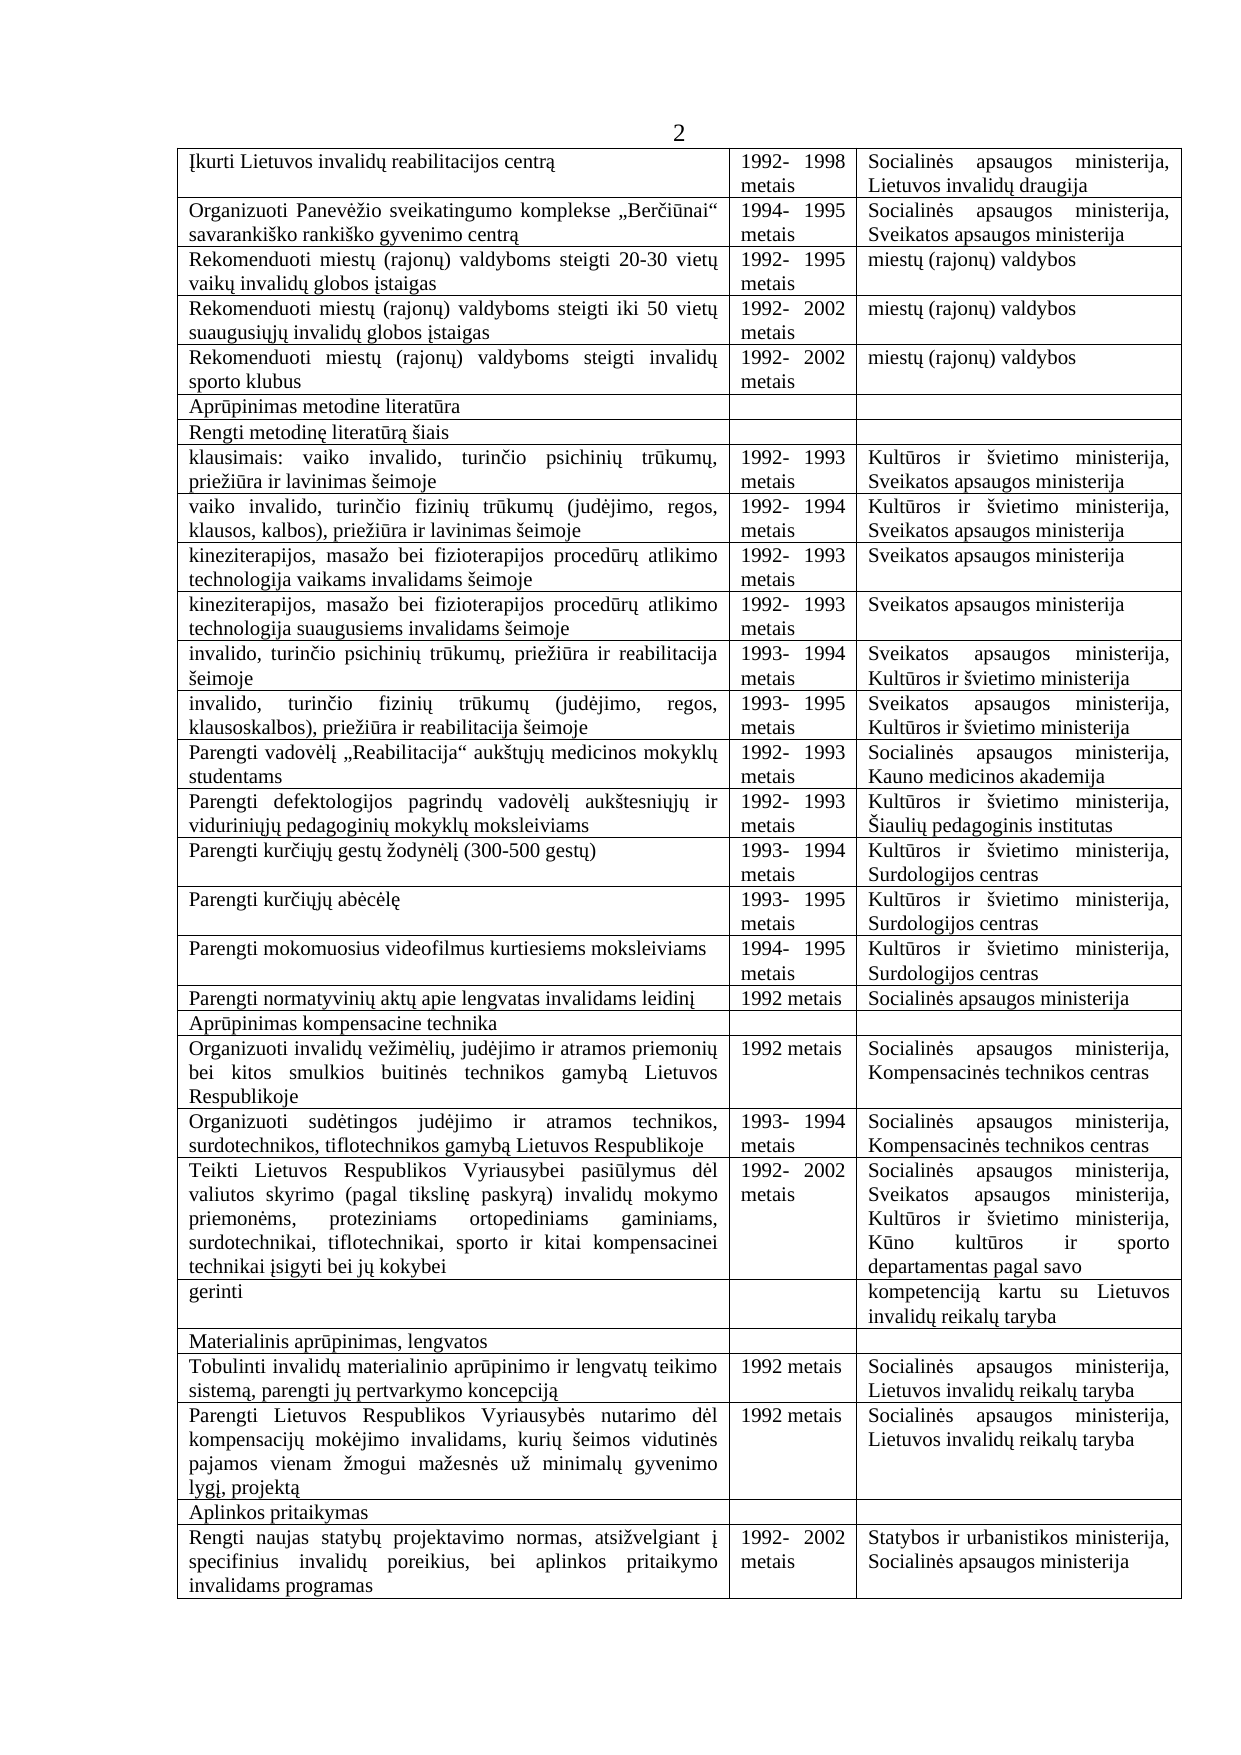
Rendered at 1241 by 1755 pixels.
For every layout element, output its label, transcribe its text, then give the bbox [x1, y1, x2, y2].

table_cell Rengti metodinę literatūrą šiais [178, 420, 729, 444]
table_cell 1993- 1994 metais [730, 838, 856, 886]
table_cell Socialinės apsaugos ministerija, Kauno medicinos akademija [857, 740, 1181, 788]
table_cell Parengti mokomuosius videofilmus kurtiesiems moksleiviams [178, 936, 729, 984]
table_cell invalido, turinčio fizinių trūkumų (judėjimo, regos, klausoskalbos), priežiūra ir reabilitacija šeimoje [178, 691, 729, 739]
table_cell Kultūros ir švietimo ministerija, Sveikatos apsaugos ministerija [857, 494, 1181, 542]
table_cell [730, 420, 856, 444]
table_cell 1994- 1995 metais [730, 198, 856, 246]
table_cell Socialinės apsaugos ministerija, Kompensacinės technikos centras [857, 1109, 1181, 1157]
table_cell miestų (rajonų) valdybos [857, 345, 1181, 393]
table_cell 1992 metais [730, 1403, 856, 1499]
table_cell 1993- 1995 metais [730, 887, 856, 935]
table_cell Socialinės apsaugos ministerija, Lietuvos invalidų draugija [857, 149, 1181, 197]
table_cell 1992- 1995 metais [730, 247, 856, 295]
table_cell Aprūpinimas kompensacine technika [178, 1011, 729, 1035]
table_cell Aprūpinimas metodine literatūra [178, 395, 729, 418]
table_cell Kultūros ir švietimo ministerija, Surdologijos centras [857, 936, 1181, 984]
table_cell 1992- 1994 metais [730, 494, 856, 542]
table_cell Parengti vadovėlį „Reabilitacija“ aukštųjų medicinos mokyklų studentams [178, 740, 729, 788]
table_cell [857, 420, 1181, 444]
table_cell 1992 metais [730, 1354, 856, 1402]
table_cell Rengti naujas statybų projektavimo normas, atsižvelgiant į specifinius invalidų poreikius, bei aplinkos pritaikymo invalidams programas [178, 1525, 729, 1597]
table_cell miestų (rajonų) valdybos [857, 247, 1181, 295]
table_cell Materialinis aprūpinimas, lengvatos [178, 1329, 729, 1353]
table_cell [857, 1011, 1181, 1035]
table_cell 1992- 1993 metais [730, 445, 856, 493]
table_cell Socialinės apsaugos ministerija, Sveikatos apsaugos ministerija [857, 198, 1181, 246]
table_cell 1993- 1994 metais [730, 1109, 856, 1157]
table_cell Socialinės apsaugos ministerija, Lietuvos invalidų reikalų taryba [857, 1403, 1181, 1499]
table_cell Aplinkos pritaikymas [178, 1500, 729, 1524]
table_cell [857, 395, 1181, 418]
table_cell Sveikatos apsaugos ministerija [857, 543, 1181, 591]
table_cell miestų (rajonų) valdybos [857, 296, 1181, 344]
table_cell Kultūros ir švietimo ministerija, Surdologijos centras [857, 838, 1181, 886]
table_cell [730, 1011, 856, 1035]
table_cell Rekomenduoti miestų (rajonų) valdyboms steigti invalidų sporto klubus [178, 345, 729, 393]
table_cell Kultūros ir švietimo ministerija, Sveikatos apsaugos ministerija [857, 445, 1181, 493]
table_cell [730, 1500, 856, 1524]
table_cell 1992- 2002 metais [730, 1525, 856, 1597]
table_cell Teikti Lietuvos Respublikos Vyriausybei pasiūlymus dėl valiutos skyrimo (pagal tikslinę paskyrą) invalidų mokymo priemonėms, proteziniams ortopediniams gaminiams, surdotechnikai, tiflotechnikai, sporto ir kitai kompensacinei technikai įsigyti bei jų kokybei [178, 1158, 729, 1278]
table_cell 1994- 1995 metais [730, 936, 856, 984]
table_cell Parengti kurčiųjų gestų žodynėlį (300-500 gestų) [178, 838, 729, 886]
table_cell Parengti defektologijos pagrindų vadovėlį aukštesniųjų ir viduriniųjų pedagoginių mokyklų moksleiviams [178, 789, 729, 837]
table_cell Rekomenduoti miestų (rajonų) valdyboms steigti 20-30 vietų vaikų invalidų globos įstaigas [178, 247, 729, 295]
table_cell 1992- 2002 metais [730, 345, 856, 393]
table_cell Parengti normatyvinių aktų apie lengvatas invalidams leidinį [178, 986, 729, 1009]
table_cell Sveikatos apsaugos ministerija [857, 592, 1181, 640]
table_cell 1992- 1993 metais [730, 592, 856, 640]
table_cell Tobulinti invalidų materialinio aprūpinimo ir lengvatų teikimo sistemą, parengti jų pertvarkymo koncepciją [178, 1354, 729, 1402]
table_cell 1992- 2002 metais [730, 296, 856, 344]
table_cell Įkurti Lietuvos invalidų reabilitacijos centrą [178, 149, 729, 197]
table_cell [730, 1329, 856, 1353]
table_cell 1993- 1994 metais [730, 641, 856, 689]
table_cell Sveikatos apsaugos ministerija, Kultūros ir švietimo ministerija [857, 691, 1181, 739]
table_cell Kultūros ir švietimo ministerija, Surdologijos centras [857, 887, 1181, 935]
table_cell [730, 395, 856, 418]
table_cell 1993- 1995 metais [730, 691, 856, 739]
table_cell Socialinės apsaugos ministerija [857, 986, 1181, 1009]
table_cell invalido, turinčio psichinių trūkumų, priežiūra ir reabilitacija šeimoje [178, 641, 729, 689]
table_cell Organizuoti invalidų vežimėlių, judėjimo ir atramos priemonių bei kitos smulkios buitinės technikos gamybą Lietuvos Respublikoje [178, 1036, 729, 1108]
table_cell vaiko invalido, turinčio fizinių trūkumų (judėjimo, regos, klausos, kalbos), priežiūra ir lavinimas šeimoje [178, 494, 729, 542]
table_cell Organizuoti sudėtingos judėjimo ir atramos technikos, surdotechnikos, tiflotechnikos gamybą Lietuvos Respublikoje [178, 1109, 729, 1157]
table_cell 1992 metais [730, 986, 856, 1009]
table_cell Kultūros ir švietimo ministerija, Šiaulių pedagoginis institutas [857, 789, 1181, 837]
table_cell Sveikatos apsaugos ministerija, Kultūros ir švietimo ministerija [857, 641, 1181, 689]
table_cell [857, 1329, 1181, 1353]
table_cell [857, 1500, 1181, 1524]
table_cell gerinti [178, 1280, 729, 1328]
table_cell klausimais: vaiko invalido, turinčio psichinių trūkumų, priežiūra ir lavinimas šeimoje [178, 445, 729, 493]
table_cell Statybos ir urbanistikos ministerija, Socialinės apsaugos ministerija [857, 1525, 1181, 1597]
table_cell kineziterapijos, masažo bei fizioterapijos procedūrų atlikimo technologija suaugusiems invalidams šeimoje [178, 592, 729, 640]
table_cell kineziterapijos, masažo bei fizioterapijos procedūrų atlikimo technologija vaikams invalidams šeimoje [178, 543, 729, 591]
table_cell Socialinės apsaugos ministerija, Kompensacinės technikos centras [857, 1036, 1181, 1108]
table_cell Socialinės apsaugos ministerija, Lietuvos invalidų reikalų taryba [857, 1354, 1181, 1402]
table_cell Socialinės apsaugos ministerija, Sveikatos apsaugos ministerija, Kultūros ir švietimo ministerija, Kūno kultūros ir sporto departamentas pagal savo [857, 1158, 1181, 1278]
table_cell 1992- 2002 metais [730, 1158, 856, 1278]
table_cell [730, 1280, 856, 1328]
table_cell Organizuoti Panevėžio sveikatingumo komplekse „Berčiūnai“ savarankiško rankiško gyvenimo centrą [178, 198, 729, 246]
table_cell 1992- 1998 metais [730, 149, 856, 197]
table_cell 1992 metais [730, 1036, 856, 1108]
table_cell Parengti Lietuvos Respublikos Vyriausybės nutarimo dėl kompensacijų mokėjimo invalidams, kurių šeimos vidutinės pajamos vienam žmogui mažesnės už minimalų gyvenimo lygį, projektą [178, 1403, 729, 1499]
table_cell 1992- 1993 metais [730, 789, 856, 837]
table_cell Parengti kurčiųjų abėcėlę [178, 887, 729, 935]
table_cell kompetenciją kartu su Lietuvos invalidų reikalų taryba [857, 1280, 1181, 1328]
table_cell 1992- 1993 metais [730, 543, 856, 591]
table_cell Rekomenduoti miestų (rajonų) valdyboms steigti iki 50 vietų suaugusiųjų invalidų globos įstaigas [178, 296, 729, 344]
table_cell 1992- 1993 metais [730, 740, 856, 788]
